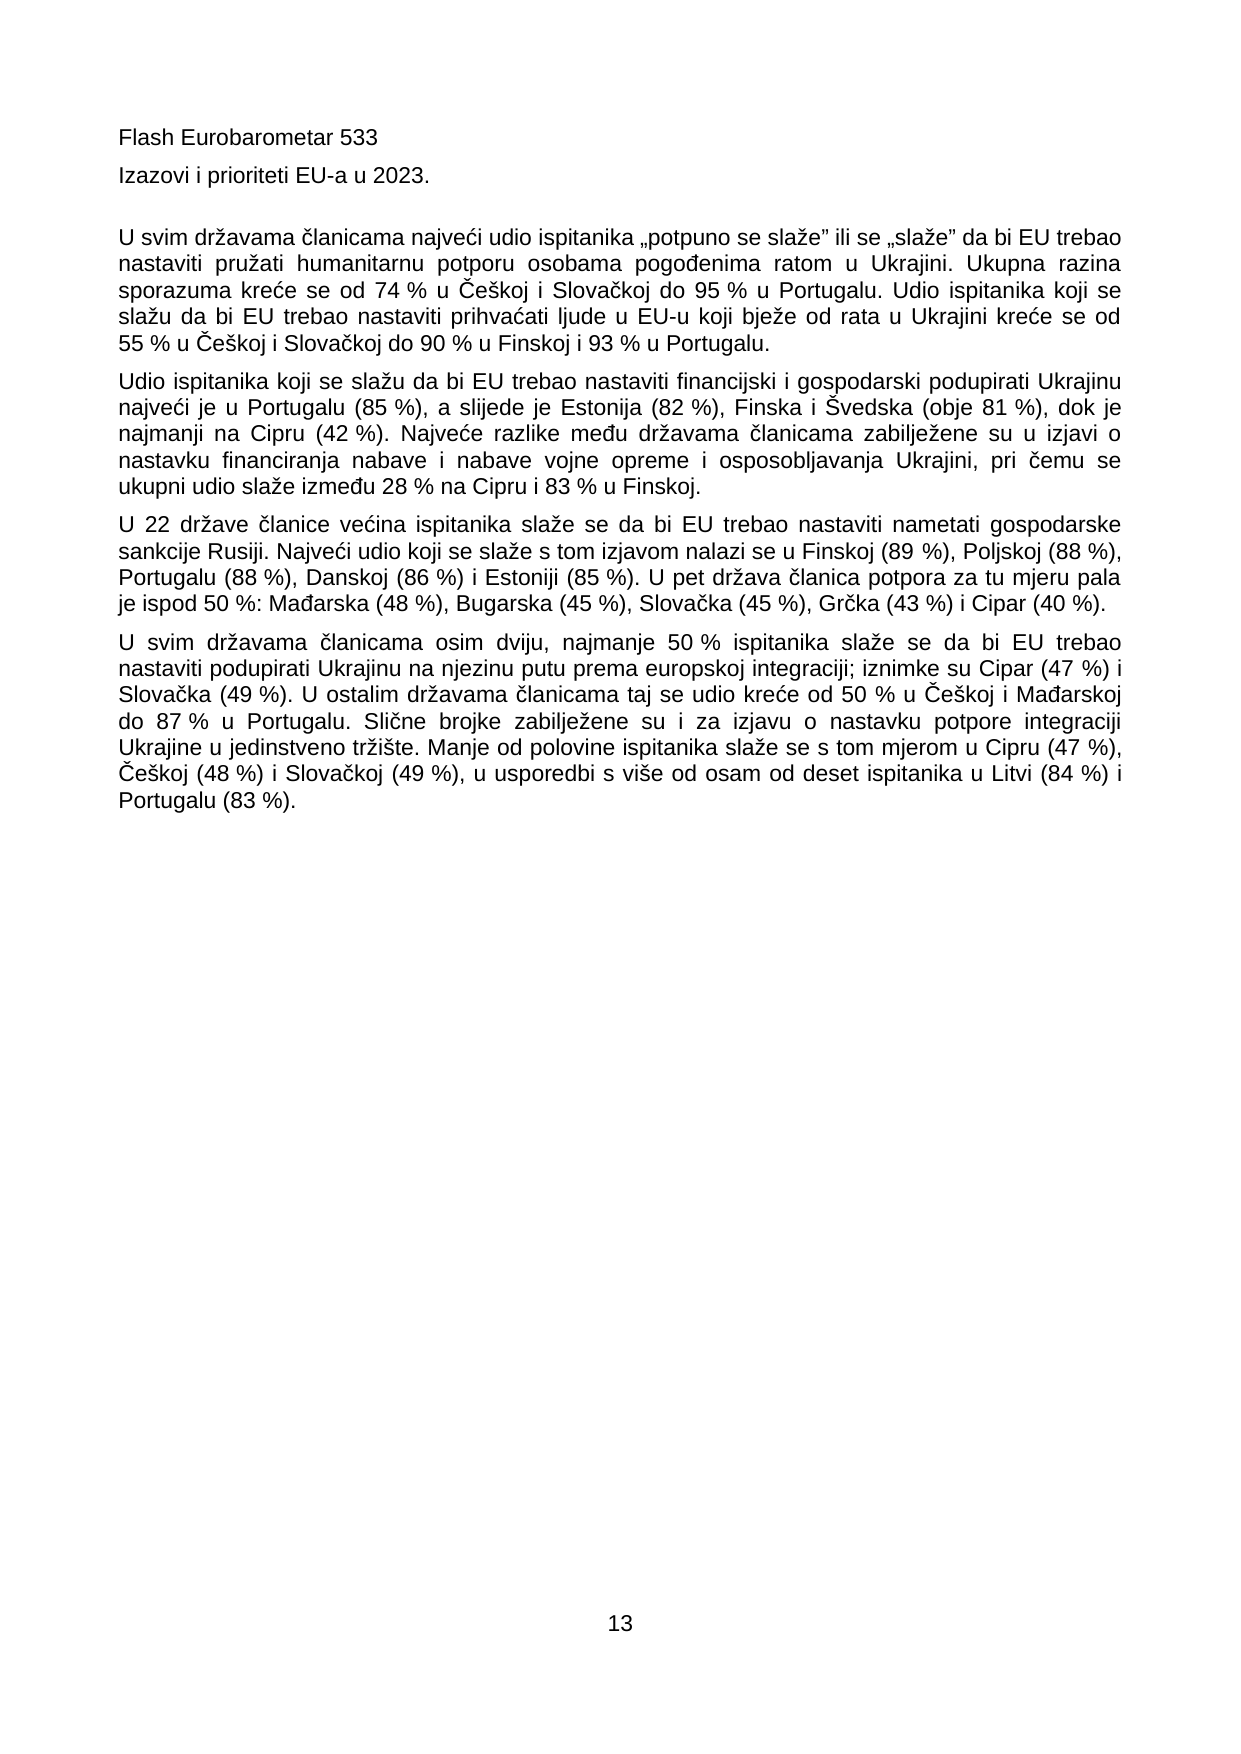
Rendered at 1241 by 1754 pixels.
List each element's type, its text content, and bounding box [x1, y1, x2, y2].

text U svim državama članicama osim dviju, najmanje 50 % ispitanika slaže se da bi EU trebao nastaviti podupirati Ukrajinu na njezinu putu prema europskoj integraciji; iznimke su Cipar (47 %) i Slovačka (49 %). U ostalim državama članicama taj se udio kreće od 50 % u Češkoj i Mađarskoj do 87 % u Portugalu. Slične brojke zabilježene su i za izjavu o nastavku potpore integraciji Ukrajine u jedinstveno tržište. Manje od polovine ispitanika slaže se s tom mjerom u Cipru (47 %), Češkoj (48 %) i Slovačkoj (49 %), u usporedbi s više od osam od deset ispitanika u Litvi (84 %) i Portugalu (83 %). [118, 629, 1122, 813]
text U svim državama članicama najveći udio ispitanika „potpuno se slaže” ili se „slaže” da bi EU trebao nastaviti pružati humanitarnu potporu osobama pogođenima ratom u Ukrajini. Ukupna razina sporazuma kreće se od 74 % u Češkoj i Slovačkoj do 95 % u Portugalu. Udio ispitanika koji se slažu da bi EU trebao nastaviti prihvaćati ljude u EU-u koji bježe od rata u Ukrajini kreće se od 55 % u Češkoj i Slovačkoj do 90 % u Finskoj i 93 % u Portugalu. [118, 224, 1122, 356]
text U 22 države članice većina ispitanika slaže se da bi EU trebao nastaviti nametati gospodarske sankcije Rusiji. Najveći udio koji se slaže s tom izjavom nalazi se u Finskoj (89 %), Poljskoj (88 %), Portugalu (88 %), Danskoj (86 %) i Estoniji (85 %). U pet država članica potpora za tu mjeru pala je ispod 50 %: Mađarska (48 %), Bugarska (45 %), Slovačka (45 %), Grčka (43 %) i Cipar (40 %). [118, 511, 1122, 617]
text Udio ispitanika koji se slažu da bi EU trebao nastaviti financijski i gospodarski podupirati Ukrajinu najveći je u Portugalu (85 %), a slijede je Estonija (82 %), Finska i Švedska (obje 81 %), dok je najmanji na Cipru (42 %). Najveće razlike među državama članicama zabilježene su u izjavi o nastavku financiranja nabave i nabave vojne opreme i osposobljavanja Ukrajini, pri čemu se ukupni udio slaže između 28 % na Cipru i 83 % u Finskoj. [118, 368, 1122, 499]
